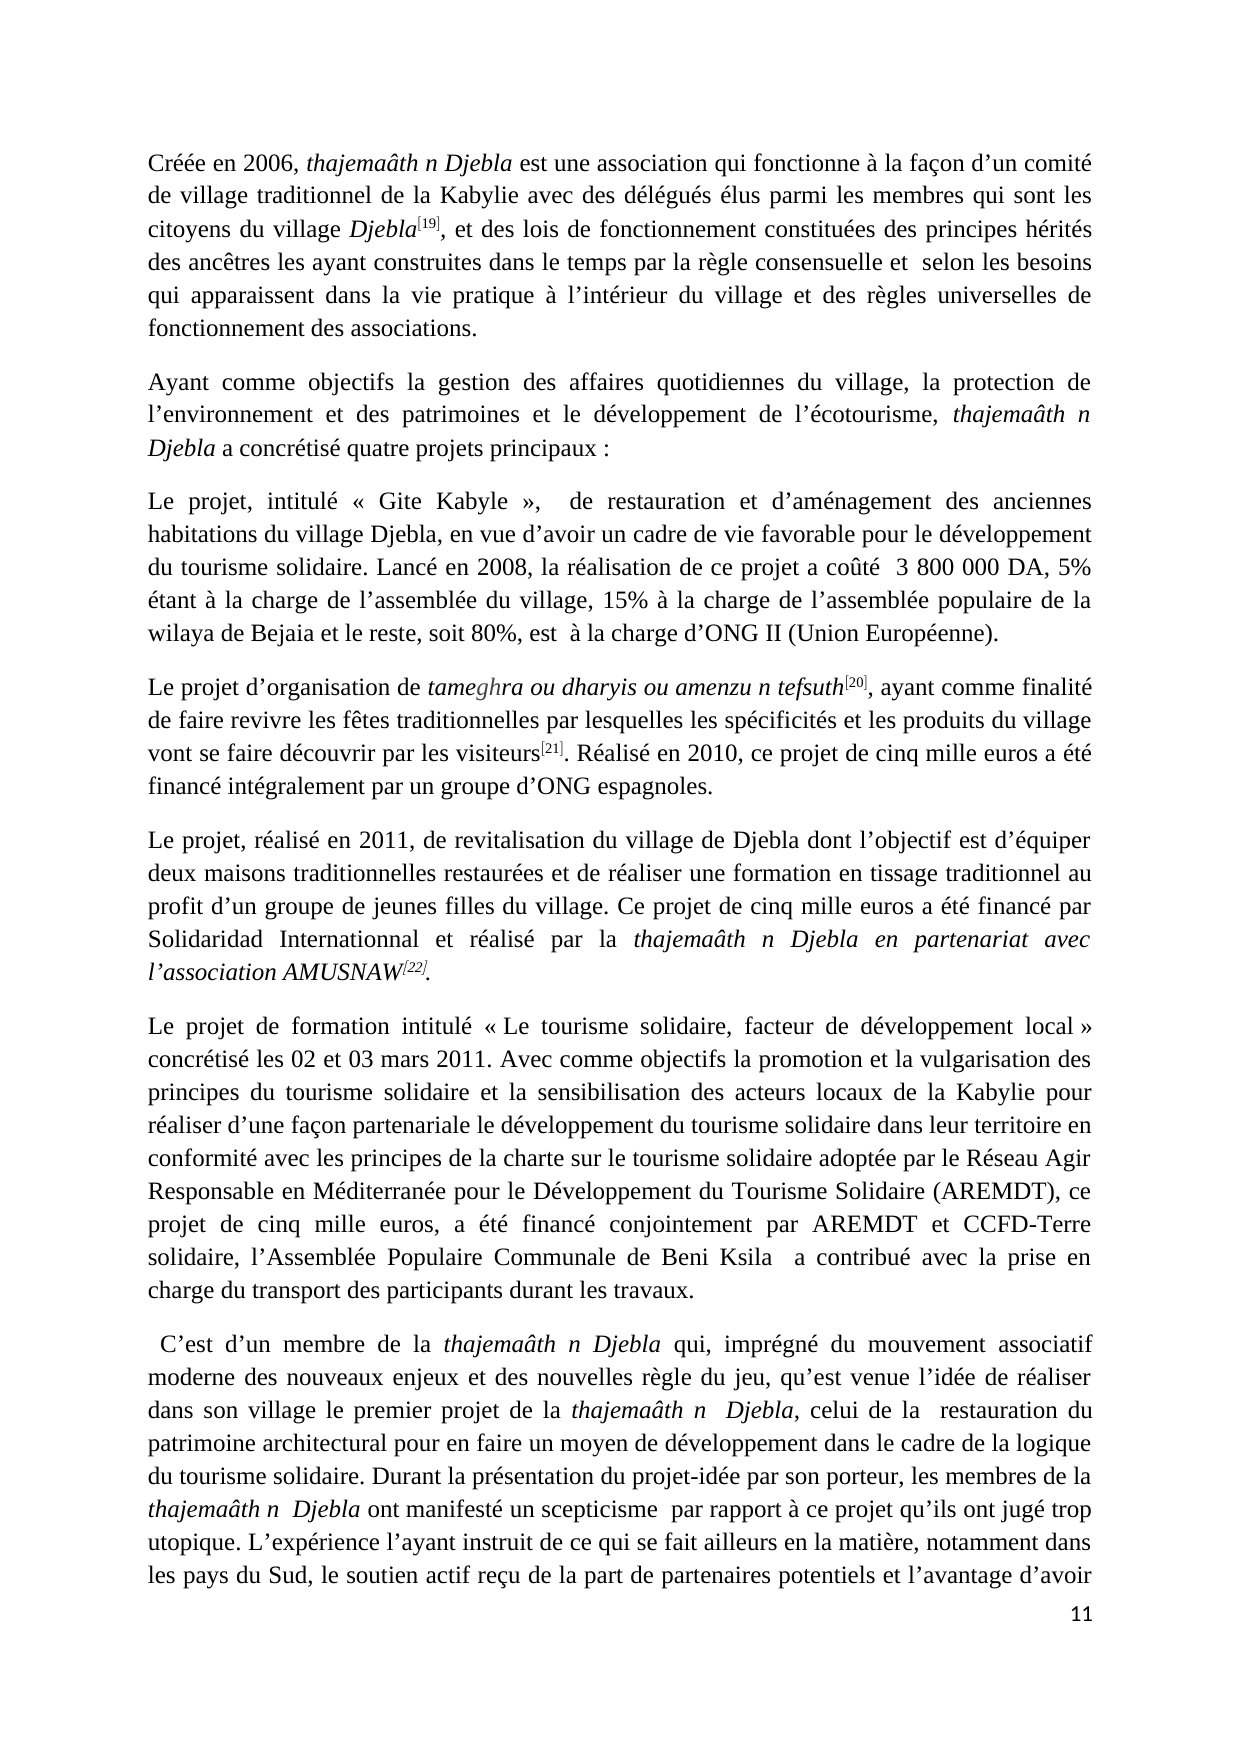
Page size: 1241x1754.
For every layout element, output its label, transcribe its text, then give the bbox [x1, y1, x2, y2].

text Ayant comme objectifs la gestion des affaires quotidiennes du village, la protection de l’environnement et des patrimoines et le développement de l’écotourisme, thajemaâth n Djebla a concrétisé quatre projets principaux : [148, 367, 1093, 461]
text Le projet, intitulé « Gite Kabyle », de restauration et d’aménagement des anciennes habitations du village Djebla, en vue d’avoir un cadre de vie favorable pour le développement du tourisme solidaire. Lancé en 2008, la réalisation de ce projet a coûté 3 800 000 DA, 5% étant à la charge de l’assemblée du village, 15% à la charge de l’assemblée populaire de la wilaya de Bejaia et le reste, soit 80%, est à la charge d’ONG II (Union Européenne). [148, 486, 1093, 647]
text C’est d’un membre de la thajemaâth n Djebla qui, imprégné du mouvement associatif moderne des nouveaux enjeux et des nouvelles règle du jeu, qu’est venue l’idée de réaliser dans son village le premier projet de la thajemaâth n Djebla, celui de la restauration du patrimoine architectural pour en faire un moyen de développement dans le cadre de la logique du tourisme solidaire. Durant la présentation du projet-idée par son porteur, les membres de la thajemaâth n Djebla ont manifesté un scepticisme par rapport à ce projet qu’ils ont jugé trop utopique. L’expérience l’ayant instruit de ce qui se fait ailleurs en la matière, notamment dans les pays du Sud, le soutien actif reçu de la part de partenaires potentiels et l’avantage d’avoir [148, 1329, 1093, 1589]
text Le projet, réalisé en 2011, de revitalisation du village de Djebla dont l’objectif est d’équiper deux maisons traditionnelles restaurées et de réaliser une formation en tissage traditionnel au profit d’un groupe de jeunes filles du village. Ce projet de cinq mille euros a été financé par Solidaridad Internationnal et réalisé par la thajemaâth n Djebla en partenariat avec l’association AMUSNAW. [148, 825, 1093, 986]
text Le projet d’organisation de tameghra ou dharyis ou amenzu n tefsuth, ayant comme finalité de faire revivre les fêtes traditionnelles par lesquelles les spécificités et les produits du village vont se faire découvrir par les visiteurs. Réalisé en 2010, ce projet de cinq mille euros a été financé intégralement par un groupe d’ONG espagnoles. [148, 672, 1093, 800]
text Le projet de formation intitulé « Le tourisme solidaire, facteur de développement local » concrétisé les 02 et 03 mars 2011. Avec comme objectifs la promotion et la vulgarisation des principes du tourisme solidaire et la sensibilisation des acteurs locaux de la Kabylie pour réaliser d’une façon partenariale le développement du tourisme solidaire dans leur territoire en conformité avec les principes de la charte sur le tourisme solidaire adoptée par le Réseau Agir Responsable en Méditerranée pour le Développement du Tourisme Solidaire (AREMDT), ce projet de cinq mille euros, a été financé conjointement par AREMDT et CCFD-Terre solidaire, l’Assemblée Populaire Communale de Beni Ksila a contribué avec la prise en charge du transport des participants durant les travaux. [148, 1011, 1093, 1304]
text Créée en 2006, thajemaâth n Djebla est une association qui fonctionne à la façon d’un comité de village traditionnel de la Kabylie avec des délégués élus parmi les membres qui sont les citoyens du village Djebla, et des lois de fonctionnement constituées des principes hérités des ancêtres les ayant construites dans le temps par la règle consensuelle et selon les besoins qui apparaissent dans la vie pratique à l’intérieur du village et des règles universelles de fonctionnement des associations. [148, 148, 1093, 341]
